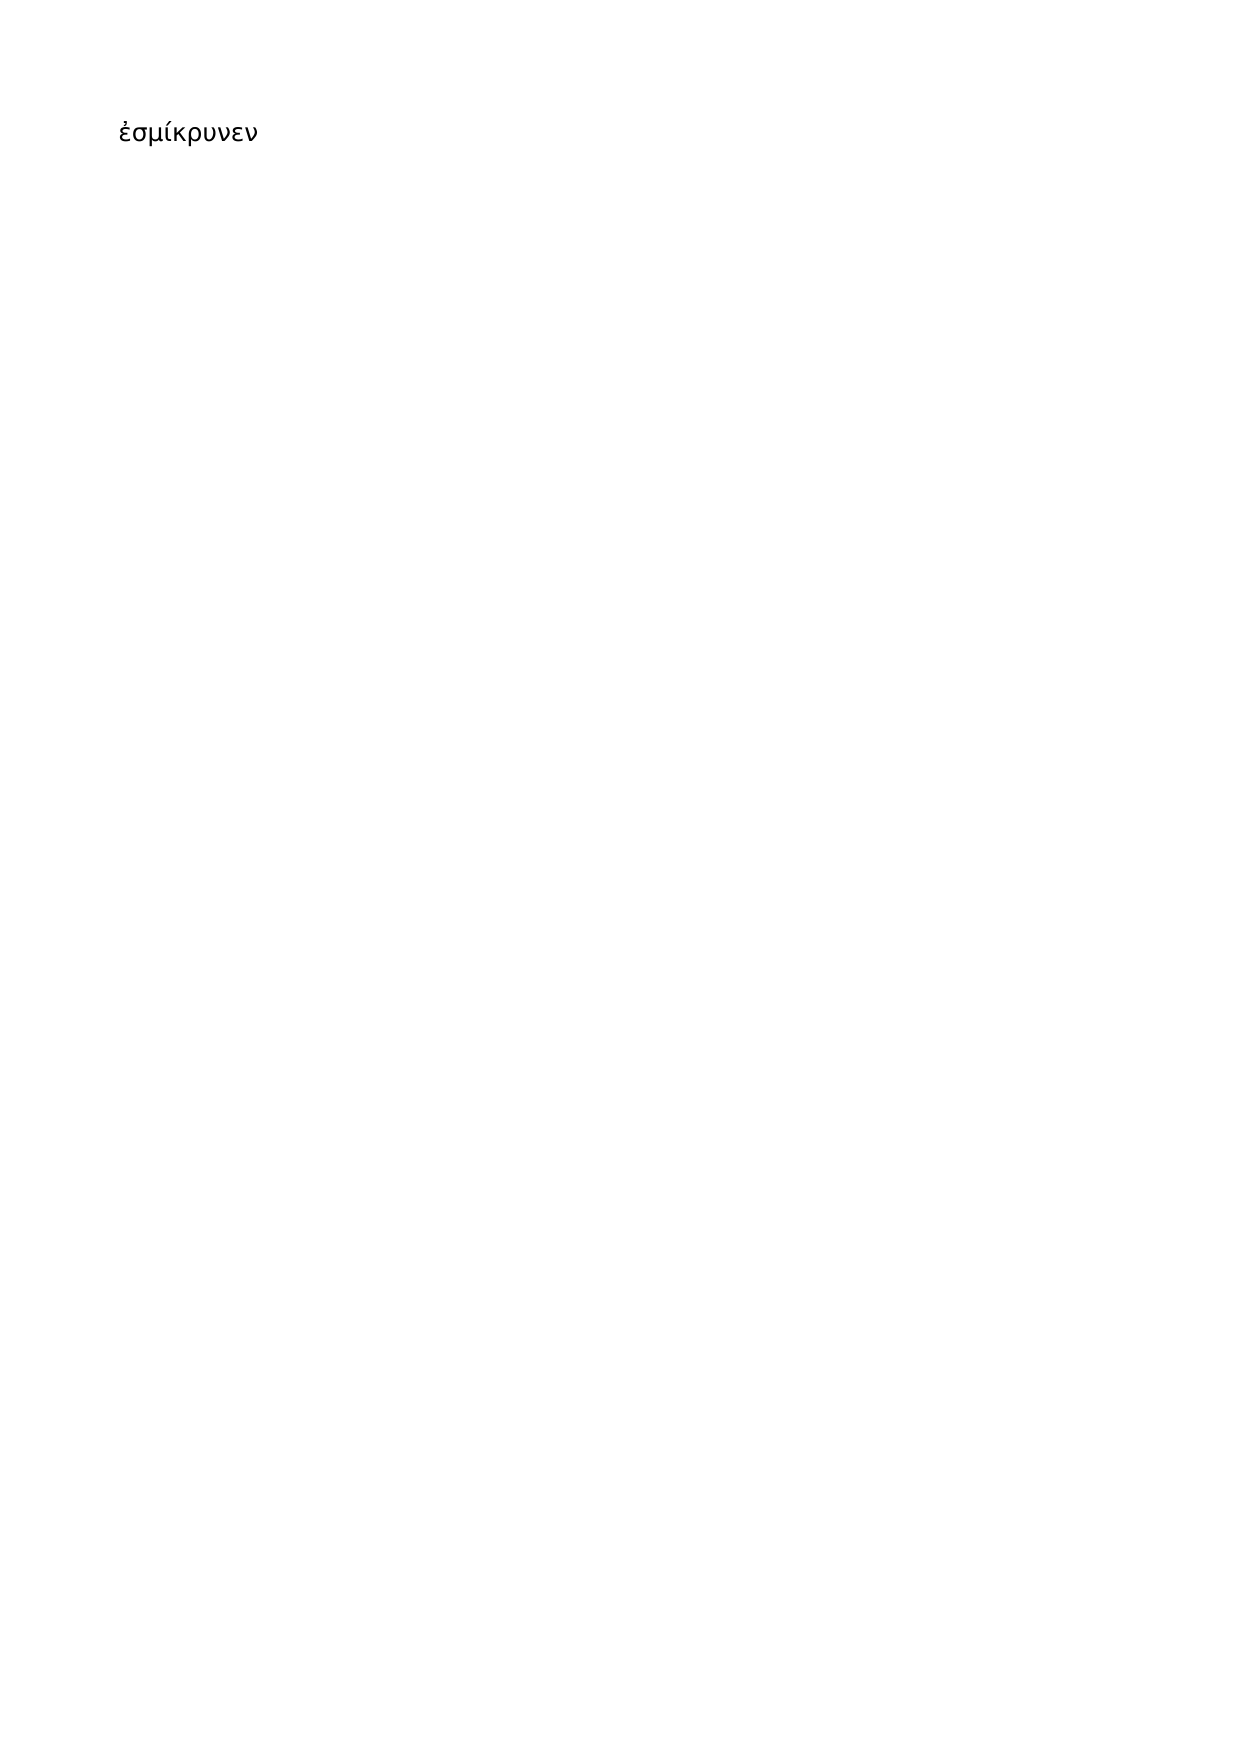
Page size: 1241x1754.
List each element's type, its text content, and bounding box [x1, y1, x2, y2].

text ἐσμίκρυνεν [118, 118, 1122, 147]
